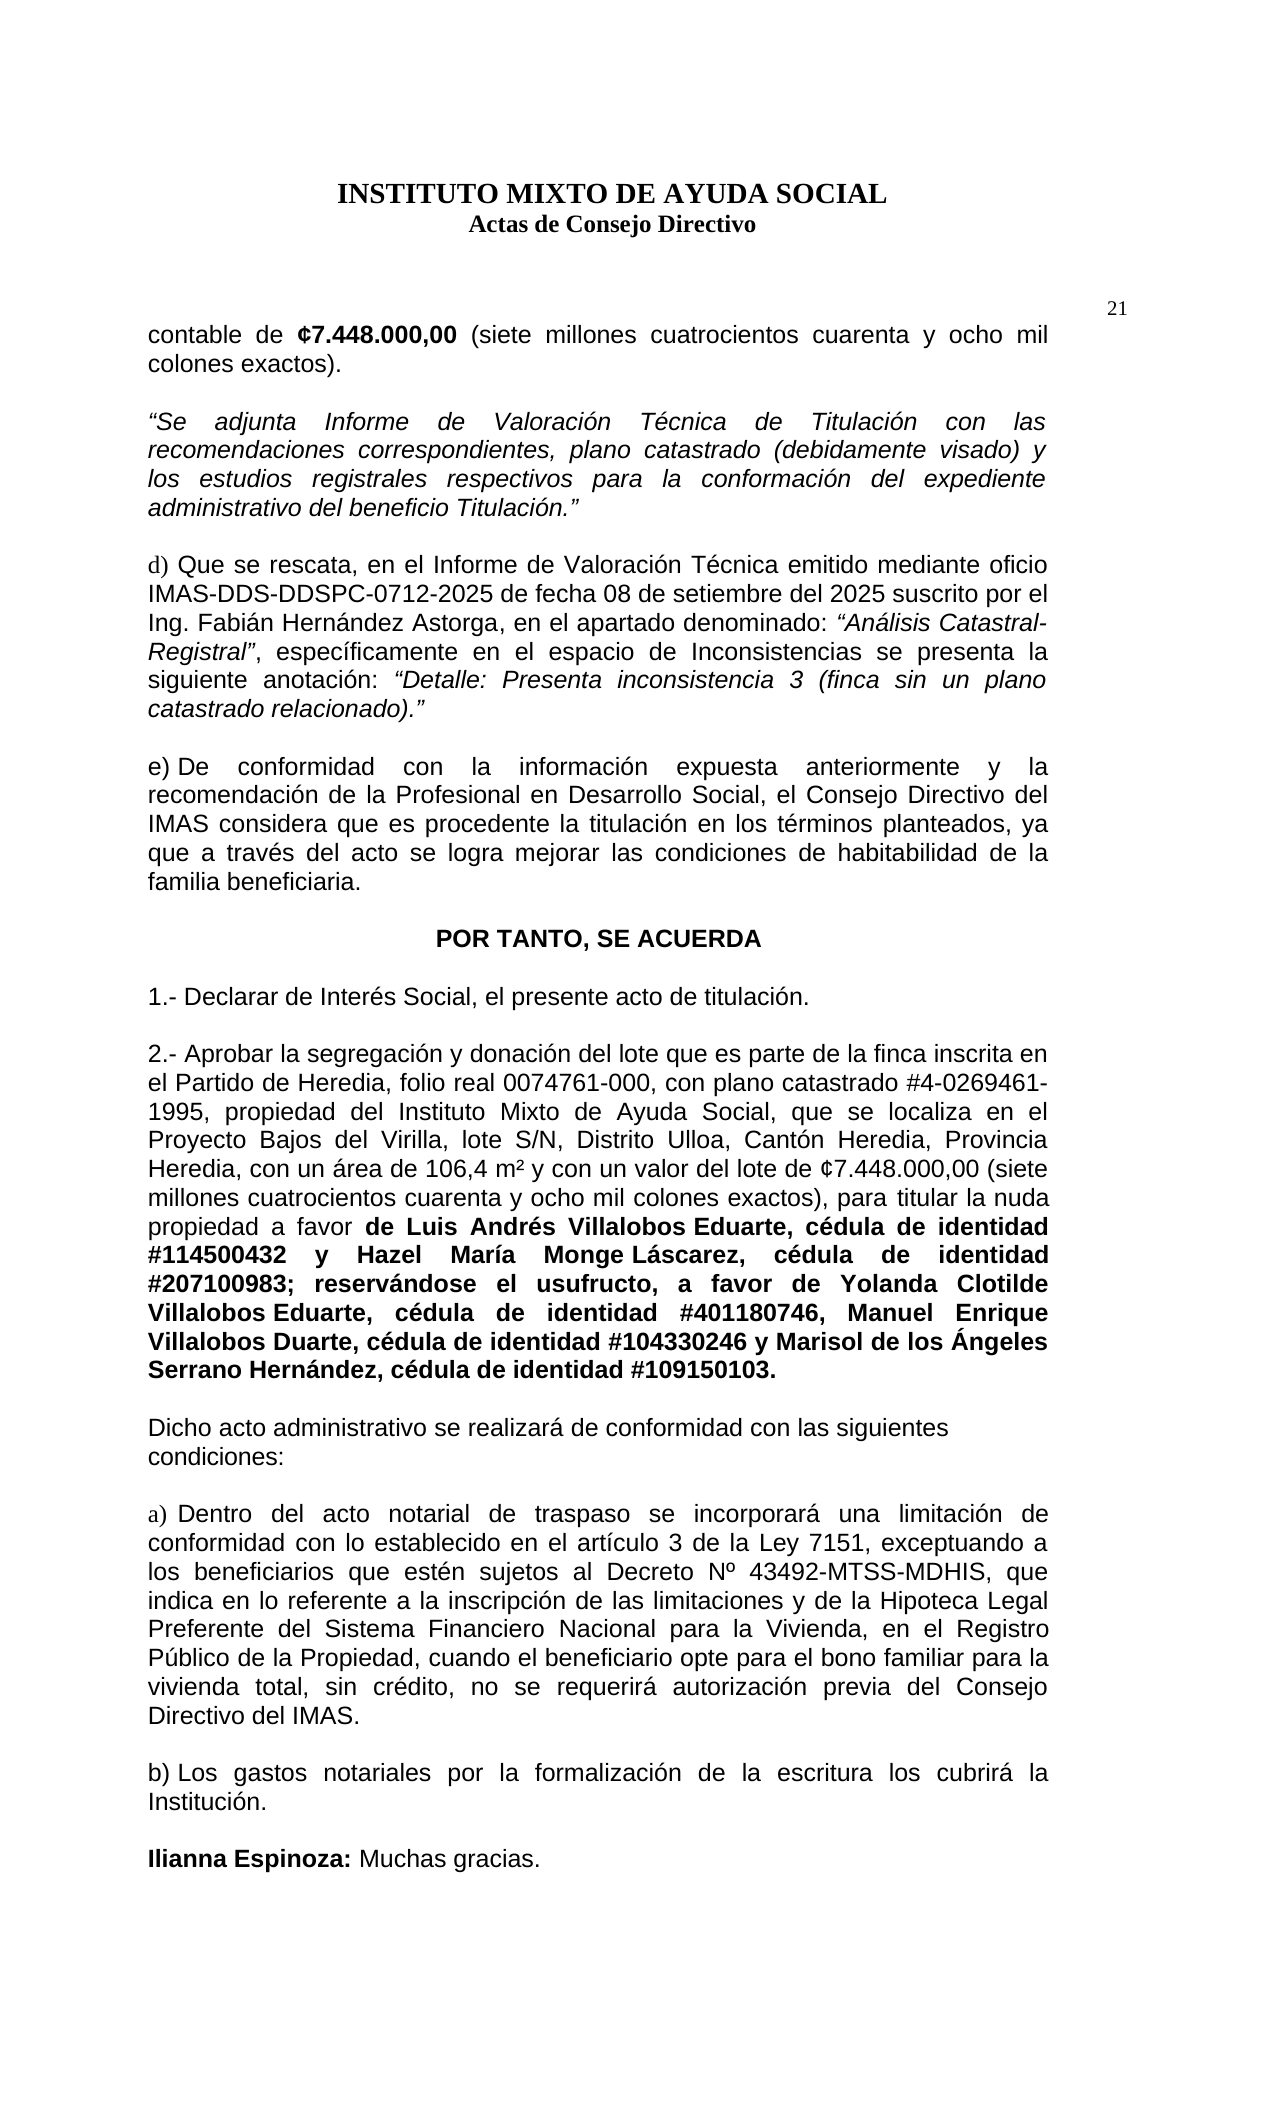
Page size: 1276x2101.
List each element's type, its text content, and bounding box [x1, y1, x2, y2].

list POR TANTO, SE ACUERDA [148, 924, 1050, 953]
list Dentro del acto notarial de traspaso se incorporará una limitación de conformidad con lo establecido en el artículo 3 de la Ley 7151, exceptuando a los beneficiarios que estén sujetos al Decreto Nº 43492-MTSS-MDHIS, que indica en lo referente a la inscripción de las limitaciones y de la Hipoteca Legal Preferente del Sistema Financiero Nacional para la Vivienda, en el Registro Público de la Propiedad, cuando el beneficiario opte para el bono familiar para la vivienda total, sin crédito, no se requerirá autorización previa del Consejo Directivo del IMAS. [148, 1499, 1050, 1729]
text Dicho acto administrativo se realizará de conformidad con las siguientes condiciones: [148, 1413, 1050, 1471]
list Que se rescata, en el Informe de Valoración Técnica emitido mediante oficio IMAS-DDS-DDSPC-0712-2025 de fecha 08 de setiembre del 2025 suscrito por el Ing. Fabián Hernández Astorga, en el apartado denominado: “Análisis Catastral-Registral”, específicamente en el espacio de Inconsistencias se presenta la siguiente anotación: “Detalle: Presenta inconsistencia 3 (finca sin un plano catastrado relacionado).” [148, 550, 1050, 723]
text Ilianna Espinoza: Muchas gracias. [148, 1844, 1136, 1873]
text 1.- Declarar de Interés Social, el presente acto de titulación. [148, 982, 1127, 1011]
list De conformidad con la información expuesta anteriormente y la recomendación de la Profesional en Desarrollo Social, el Consejo Directivo del IMAS considera que es procedente la titulación en los términos planteados, ya que a través del acto se logra mejorar las condiciones de habitabilidad de la familia beneficiaria. [148, 752, 1050, 896]
text 2.- Aprobar la segregación y donación del lote que es parte de la finca inscrita en el Partido de Heredia, folio real 0074761-000, con plano catastrado #4-0269461-1995, propiedad del Instituto Mixto de Ayuda Social, que se localiza en el Proyecto Bajos del Virilla, lote S/N, Distrito Ulloa, Cantón Heredia, Provincia Heredia, con un área de 106,4 m² y con un valor del lote de ¢7.448.000,00 (siete millones cuatrocientos cuarenta y ocho mil colones exactos), para titular la nuda propiedad a favor de Luis Andrés Villalobos Eduarte, cédula de identidad #114500432 y Hazel María Monge Láscarez, cédula de identidad #207100983; reservándose el usufructo, a favor de Yolanda Clotilde Villalobos Eduarte, cédula de identidad #401180746, Manuel Enrique Villalobos Duarte, cédula de identidad #104330246 y Marisol de los Ángeles Serrano Hernández, cédula de identidad #109150103. [148, 1039, 1050, 1384]
list “Se adjunta Informe de Valoración Técnica de Titulación con las recomendaciones correspondientes, plano catastrado (debidamente visado) y los estudios registrales respectivos para la conformación del expediente administrativo del beneficio Titulación.” [148, 407, 1050, 522]
list Los gastos notariales por la formalización de la escritura los cubrirá la Institución. [148, 1758, 1050, 1816]
list contable de ¢7.448.000,00 (siete millones cuatrocientos cuarenta y ocho mil colones exactos). [148, 320, 1050, 378]
